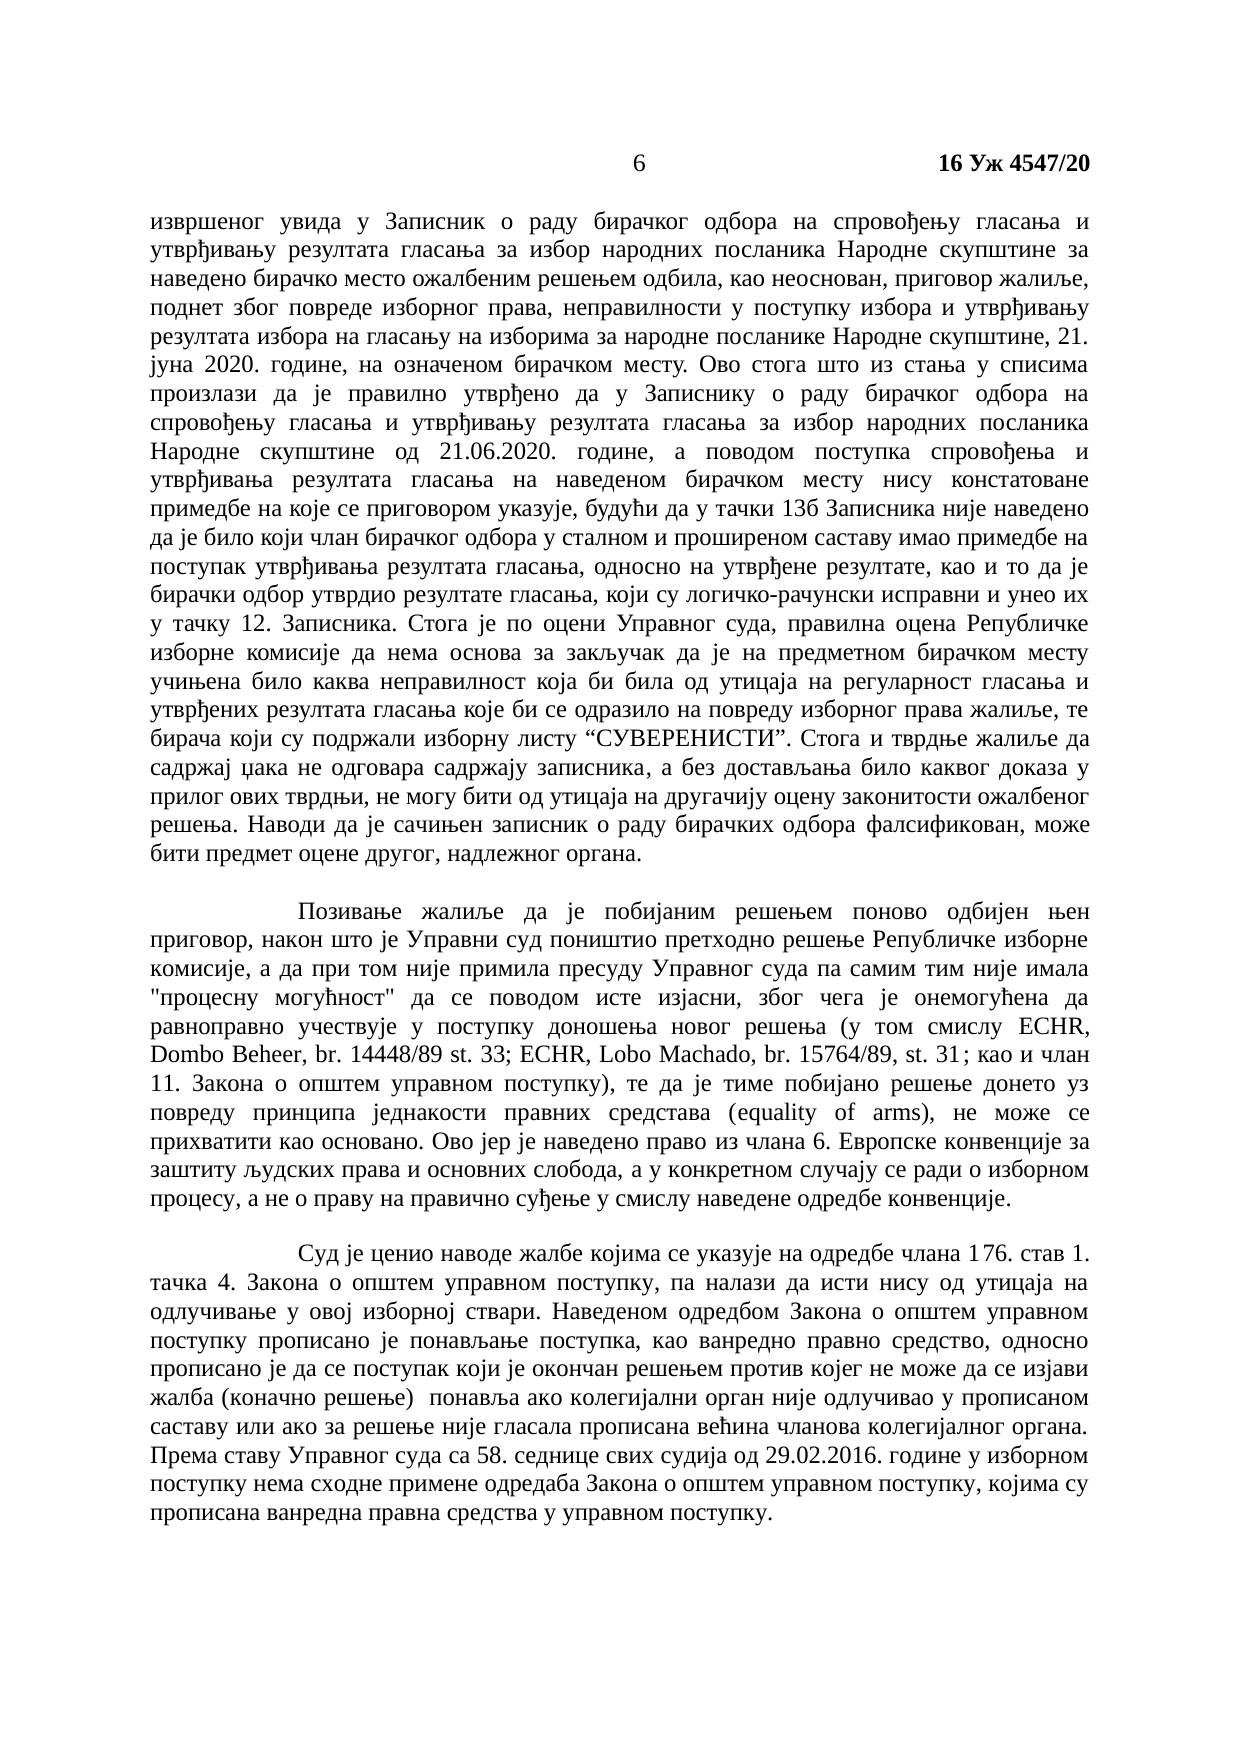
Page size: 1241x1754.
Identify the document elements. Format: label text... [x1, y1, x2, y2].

text Позивање жалиље да је побијаним решењем поново одбијен њен приговор, након што је Управни суд поништио претходно решење Републичке изборне комисије, а да при том није примила пресуду Управног суда па самим тим није имала "процесну могућност" да се поводом исте изјасни, због чега је онемогућена да равноправно учествује у поступку доношења новог решења (у том смислу ECHR, Dombo Beheer, br. 14448/89 st. 33; ECHR, Lobo Machado, br. 15764/89, st. 31; као и члан 11. Закона о општем управном поступку), те да је тиме побијано решење донето уз повреду принципа једнакости правних средстава (equality of arms), не може се прихватити као основано. Ово јер је наведено право из члана 6. Европске конвенције за заштиту људских права и основних слобода, а у конкретном случају се ради о изборном процесу, а не о праву на правично суђење у смислу наведене одредбе конвенције. [150, 896, 1090, 1212]
text Суд је ценио наводе жалбе којима се указује на одредбе члана 176. став 1. тачка 4. Закона о општем управном поступку, па налази да исти нису од утицаја на одлучивање у овој изборној ствари. Наведеном одредбом Закона о општем управном поступку прописано је понављање поступка, као ванредно правно средство, односно прописано је да се поступак који је окончан решењем против којег не може да се изјави жалба (коначно решење) понавља ако колегијални орган није одлучивао у прописаном саставу или ако за решење није гласала прописана већина чланова колегијалног органа. Према ставу Управног суда са 58. седнице свих судија од 29.02.2016. године у изборном поступку нема сходне примене одредаба Закона о општем управном поступку, којима су прописана ванредна правна средства у управном поступку. [150, 1238, 1090, 1526]
text извршеног увида у Записник о раду бирачког одбора на спровођењу гласања и утврђивању резултата гласања за избор народних посланика Народне скупштине за наведено бирачко место ожалбеним решењем одбила, као неоснован, приговор жалиље, поднет због повреде изборног права, неправилности у поступку избора и утврђивању резултата избора на гласању на изборима за народне посланике Народне скупштине, 21. јуна 2020. године, на означеном бирачком месту. Ово стога што из стања у списима произлази да је правилно утврђено да у Записнику о раду бирачког одбора на спровођењу гласања и утврђивању резултата гласања за избор народних посланика Народне скупштине од 21.06.2020. године, а поводом поступка спровођења и утврђивања резултата гласања на наведеном бирачком месту нису констатоване примедбе на које се приговором указује, будући да у тачки 13б Записника није наведено да је било који члан бирачког одбора у сталном и проширеном саставу имао примедбе на поступак утврђивања резултата гласања, односно на утврђене резултате, као и то да је бирачки одбор утврдио резултате гласања, који су логичко-рачунски исправни и унео их у тачку 12. Записника. Стога је по оцени Управног суда, правилна оцена Републичке изборне комисије да нема основа за закључак да је на предметном бирачком месту учињена било каква неправилност која би била од утицаја на регуларност гласања и утврђених резултата гласања које би се одразило на повреду изборног права жалиље, те бирача који су подржали изборну листу “СУВЕРЕНИСТИ”. Стога и тврдње жалиље да садржај џака не одговара садржају записника, а без достављања било каквог доказа у прилог ових тврдњи, не могу бити од утицаја на другачију оцену законитости ожалбеног решења. Наводи да је сачињен записник о раду бирачких одбора фалсификован, може бити предмет оцене другог, надлежног органа. [150, 206, 1090, 867]
